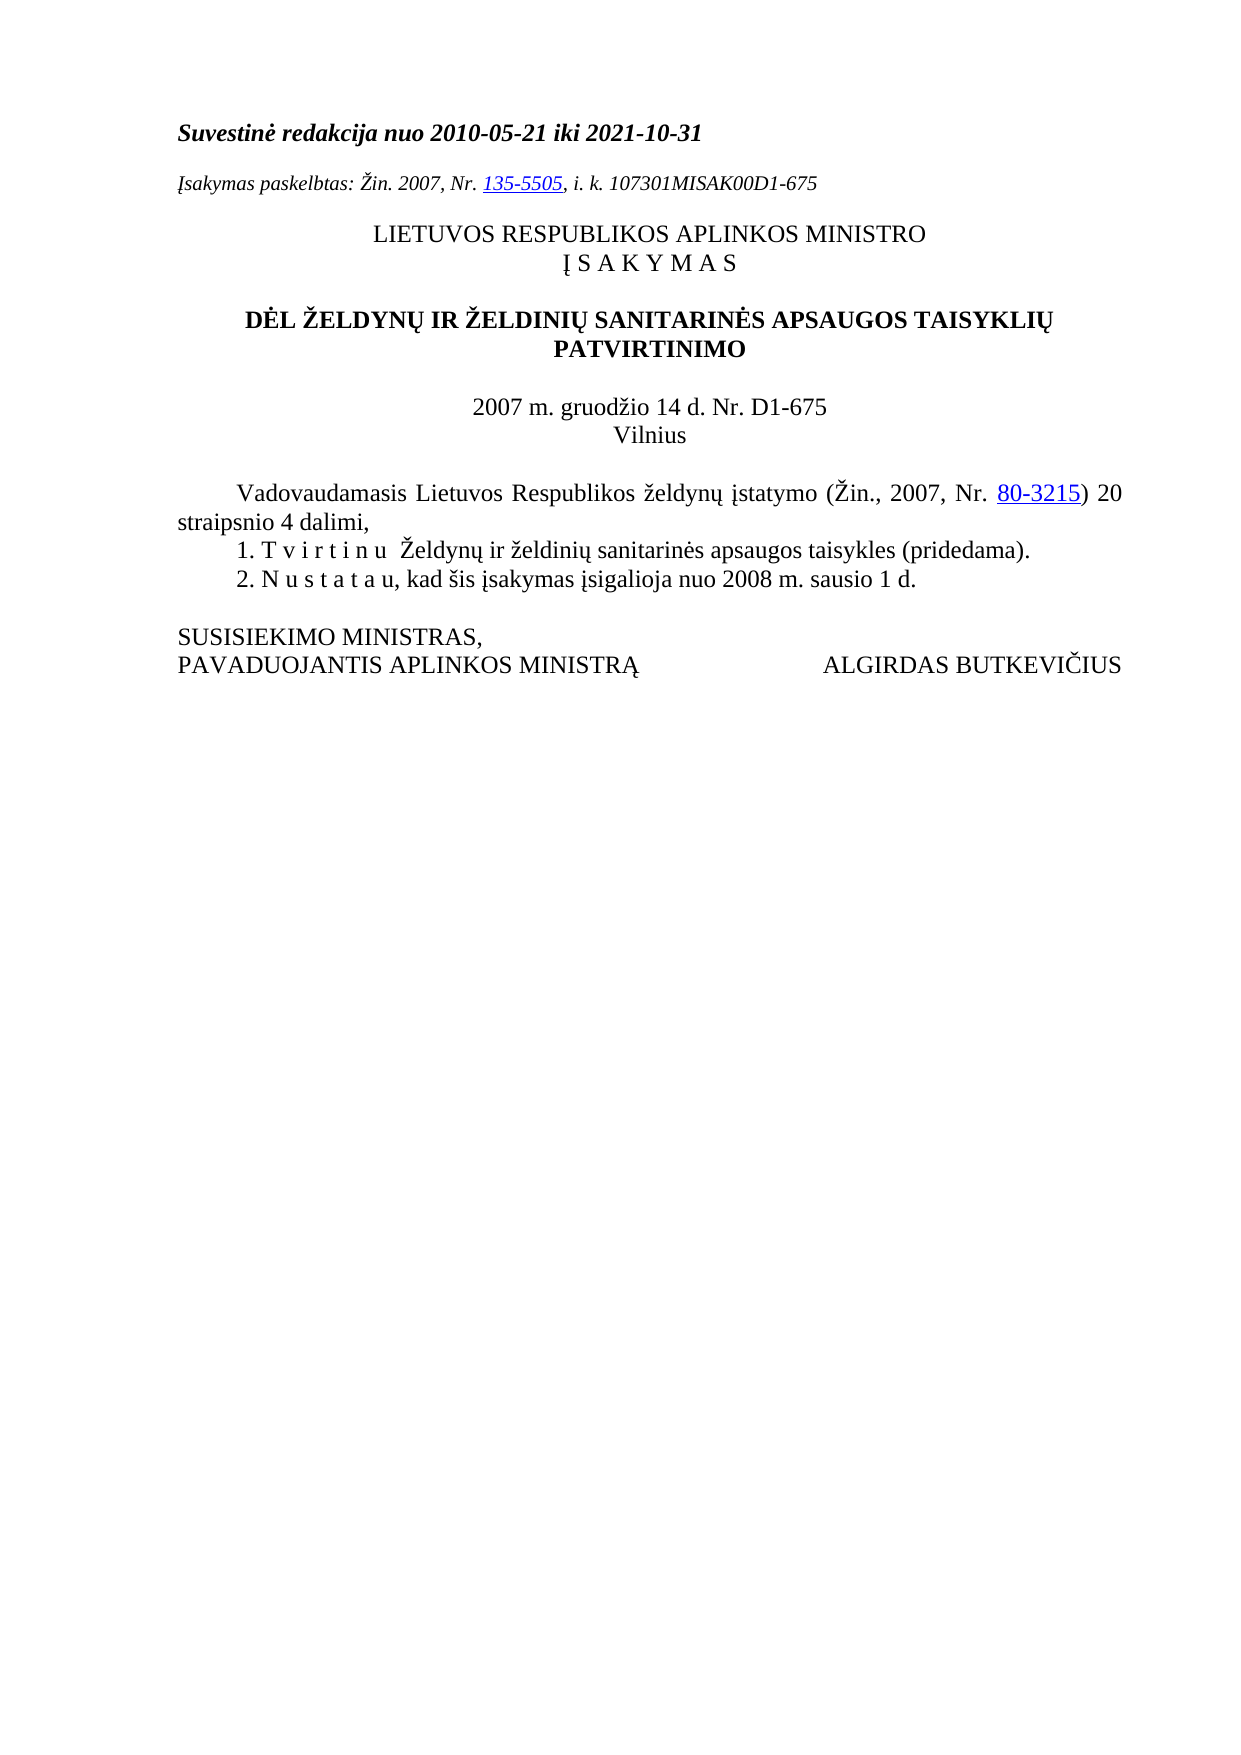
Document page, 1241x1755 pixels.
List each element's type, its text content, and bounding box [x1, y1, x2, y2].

text Vilnius [177, 420, 1122, 449]
text Įsakymas paskelbtas: Žin. 2007, Nr. 135-5505, i. k. 107301MISAK00D1-675 [177, 171, 1122, 195]
text DĖL ŽELDYNŲ IR ŽELDINIŲ SANITARINĖS APSAUGOS TAISYKLIŲ PATVIRTINIMO [177, 305, 1122, 363]
text 1. Tvirtinu Želdynų ir želdinių sanitarinės apsaugos taisykles (pridedama). [177, 535, 1122, 564]
text Vadovaudamasis Lietuvos Respublikos želdynų įstatymo (Žin., 2007, Nr. 80-3215) 20 straipsnio 4 dalimi, [177, 478, 1122, 535]
text LIETUVOS RESPUBLIKOS APLINKOS MINISTRO [177, 219, 1122, 248]
text 2. Nustatau, kad šis įsakymas įsigalioja nuo 2008 m. sausio 1 d. [177, 564, 1122, 593]
text SUSISIEKIMO MINISTRAS, [177, 622, 1122, 650]
text PAVADUOJANTIS APLINKOS MINISTRĄ ALGIRDAS BUTKEVIČIUS [177, 650, 1122, 679]
text ĮSAKYMAS [177, 248, 1122, 277]
text 2007 m. gruodžio 14 d. Nr. D1-675 [177, 392, 1122, 420]
text Suvestinė redakcija nuo 2010-05-21 iki 2021-10-31 [177, 118, 1122, 147]
